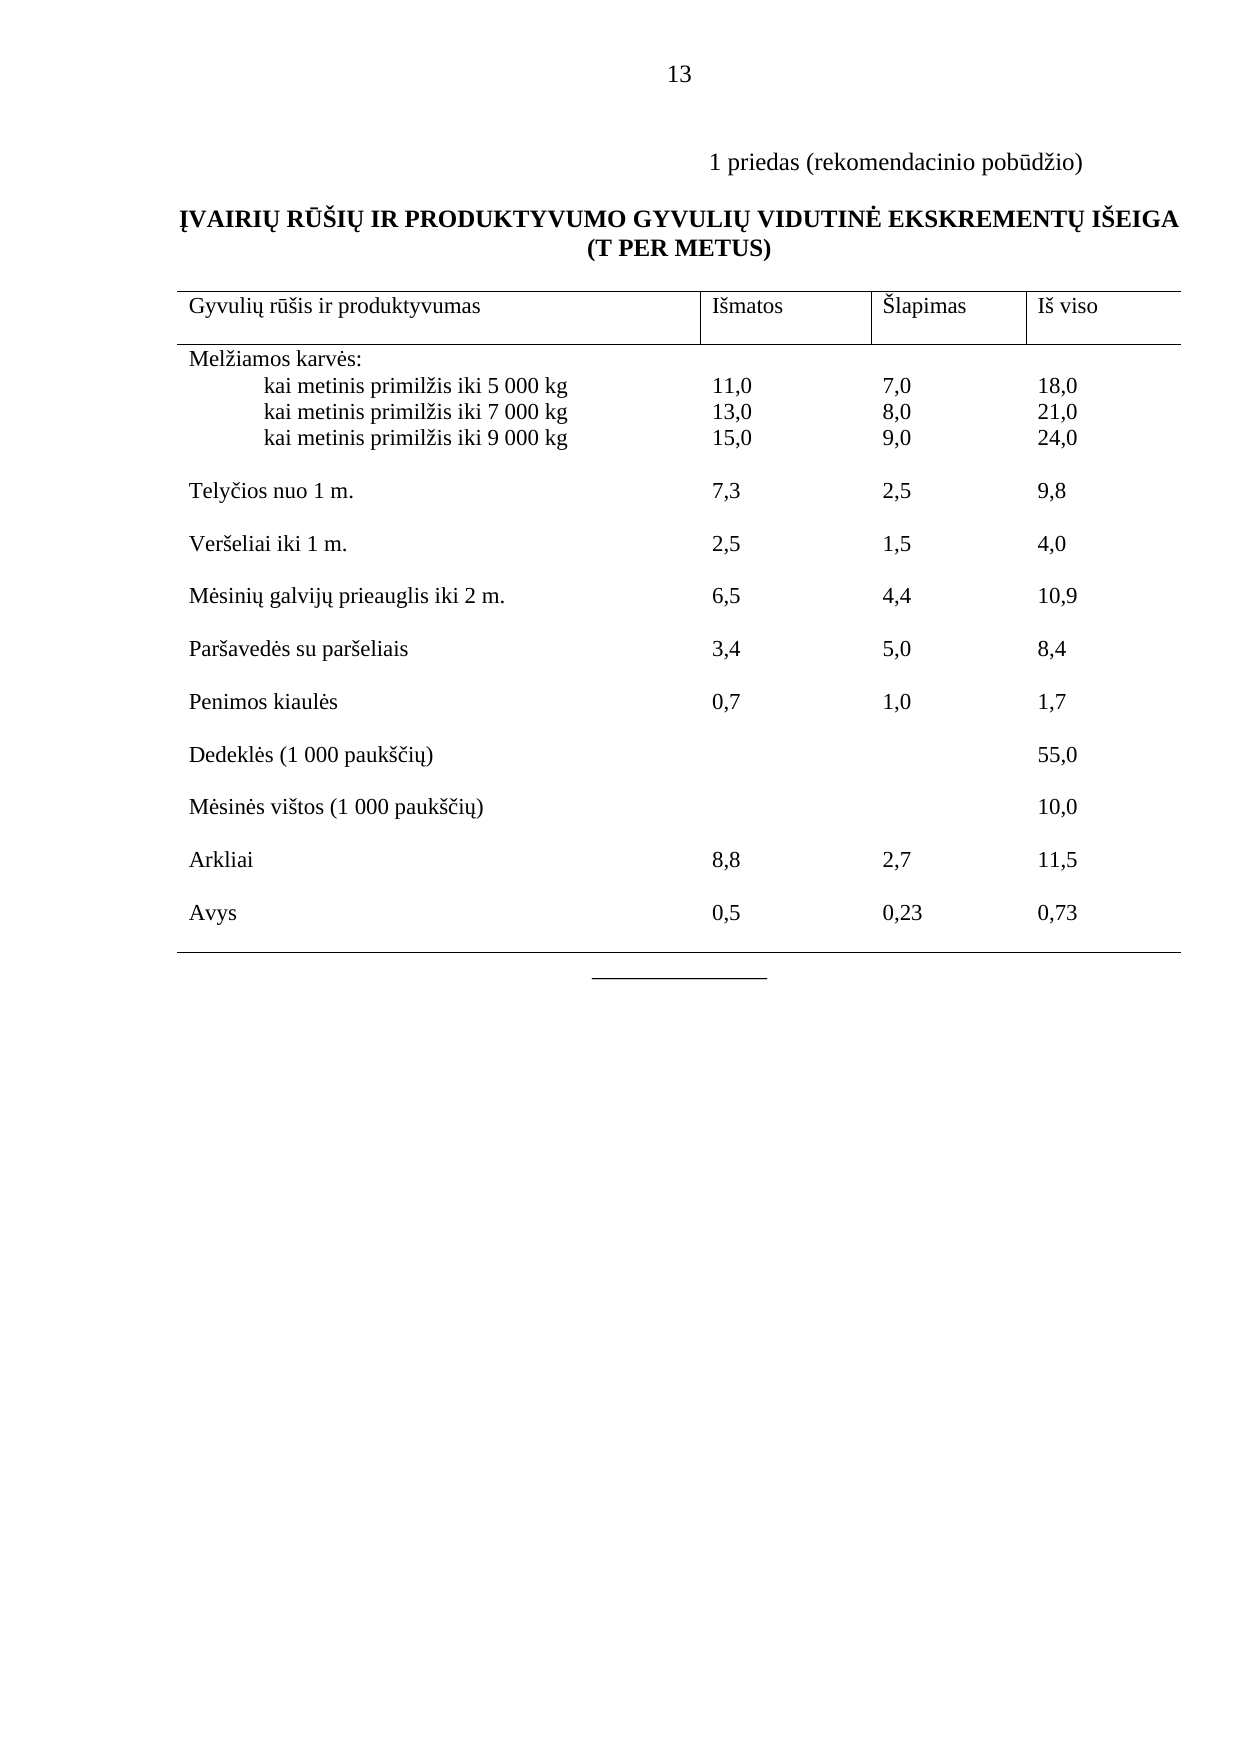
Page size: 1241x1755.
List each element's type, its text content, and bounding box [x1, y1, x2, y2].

table_cell [871, 873, 1026, 899]
table_cell 2,7 [871, 846, 1026, 872]
table_cell 11,5 [1026, 846, 1181, 872]
table_cell 6,5 [701, 583, 871, 609]
table_cell Arkliai [177, 846, 701, 872]
table_cell 2,5 [871, 477, 1026, 503]
table_cell [177, 767, 701, 793]
table_cell [177, 451, 701, 477]
table_cell [871, 609, 1026, 635]
table_cell 11,0 [701, 372, 871, 398]
table_cell [871, 925, 1026, 952]
table_cell Melžiamos karvės: [177, 345, 701, 372]
table_cell Paršavedės su paršeliais [177, 635, 701, 662]
table_cell [701, 451, 871, 477]
table_cell [701, 318, 871, 344]
table_cell [872, 318, 1026, 344]
table_cell [701, 925, 871, 952]
table_cell 21,0 [1026, 398, 1181, 424]
table_cell 8,4 [1026, 635, 1181, 662]
table_cell 7,0 [871, 372, 1026, 398]
table_cell 9,0 [871, 425, 1026, 451]
table_cell 10,0 [1026, 794, 1181, 820]
table_cell 13,0 [701, 398, 871, 424]
table_cell [871, 794, 1026, 820]
table_cell [701, 556, 871, 583]
table_cell 55,0 [1026, 741, 1181, 767]
text 1 priedas (rekomendacinio pobūdžio) [177, 147, 1181, 176]
table_cell [871, 451, 1026, 477]
table_cell 15,0 [701, 425, 871, 451]
table_cell [1026, 714, 1181, 741]
table_cell Mėsinės vištos (1 000 paukščių) [177, 794, 701, 820]
table_cell 5,0 [871, 635, 1026, 662]
table_cell [177, 556, 701, 583]
table_cell 1,0 [871, 688, 1026, 714]
table_cell 4,4 [871, 583, 1026, 609]
table_cell [701, 714, 871, 741]
table_cell 0,5 [701, 899, 871, 925]
table_cell [1026, 556, 1181, 583]
table_cell 0,73 [1026, 899, 1181, 925]
table_cell Veršeliai iki 1 m. [177, 530, 701, 556]
table_cell [871, 741, 1026, 767]
table_cell [1027, 318, 1181, 344]
table_cell [1026, 820, 1181, 846]
table_cell [701, 662, 871, 688]
table_cell [871, 820, 1026, 846]
table_cell [701, 873, 871, 899]
table_cell [871, 767, 1026, 793]
table_cell [871, 345, 1026, 372]
table_cell [177, 873, 701, 899]
table_cell 2,5 [701, 530, 871, 556]
table_cell 24,0 [1026, 425, 1181, 451]
table_cell [177, 662, 701, 688]
table_cell kai metinis primilžis iki 5 000 kg [177, 372, 701, 398]
table_cell [1026, 925, 1181, 952]
table_cell Penimos kiaulės [177, 688, 701, 714]
table_cell kai metinis primilžis iki 9 000 kg [177, 425, 701, 451]
table_cell [871, 504, 1026, 530]
table_cell [701, 741, 871, 767]
table_cell [1026, 767, 1181, 793]
table_cell 1,5 [871, 530, 1026, 556]
table_cell 3,4 [701, 635, 871, 662]
table_cell [701, 820, 871, 846]
table_cell [1026, 662, 1181, 688]
table_cell [177, 504, 701, 530]
table_cell 18,0 [1026, 372, 1181, 398]
table_cell [1026, 504, 1181, 530]
table_cell [701, 794, 871, 820]
table_cell 8,0 [871, 398, 1026, 424]
table_cell [701, 609, 871, 635]
table_cell [701, 345, 871, 372]
table_cell [871, 662, 1026, 688]
table_header Išmatos [701, 292, 871, 318]
table_cell [1026, 873, 1181, 899]
table_header Šlapimas [872, 292, 1026, 318]
table_cell [1026, 609, 1181, 635]
table_cell [177, 714, 701, 741]
table_cell Avys [177, 899, 701, 925]
table_cell [177, 609, 701, 635]
table_cell [1026, 451, 1181, 477]
table_cell [871, 556, 1026, 583]
text ______________ [177, 953, 1181, 981]
table_cell [701, 767, 871, 793]
table_header Gyvulių rūšis ir produktyvumas [177, 292, 700, 318]
table_cell [177, 820, 701, 846]
table_cell [177, 318, 700, 344]
table_cell Dedeklės (1 000 paukščių) [177, 741, 701, 767]
table_cell 7,3 [701, 477, 871, 503]
table_cell [701, 504, 871, 530]
table_cell [1026, 345, 1181, 372]
table_cell [177, 925, 701, 952]
table_cell 8,8 [701, 846, 871, 872]
table_cell [871, 714, 1026, 741]
table_cell Telyčios nuo 1 m. [177, 477, 701, 503]
table_cell 10,9 [1026, 583, 1181, 609]
table_cell 4,0 [1026, 530, 1181, 556]
table_cell Mėsinių galvijų prieauglis iki 2 m. [177, 583, 701, 609]
table_cell 1,7 [1026, 688, 1181, 714]
table_cell 9,8 [1026, 477, 1181, 503]
text ĮVAIRIŲ RŪŠIŲ IR PRODUKTYVUMO GYVULIŲ VIDUTINĖ EKSKREMENTŲ IŠEIGA (T PER METUS) [177, 204, 1181, 262]
table_header Iš viso [1027, 292, 1181, 318]
table_cell kai metinis primilžis iki 7 000 kg [177, 398, 701, 424]
table_cell 0,23 [871, 899, 1026, 925]
table_cell 0,7 [701, 688, 871, 714]
